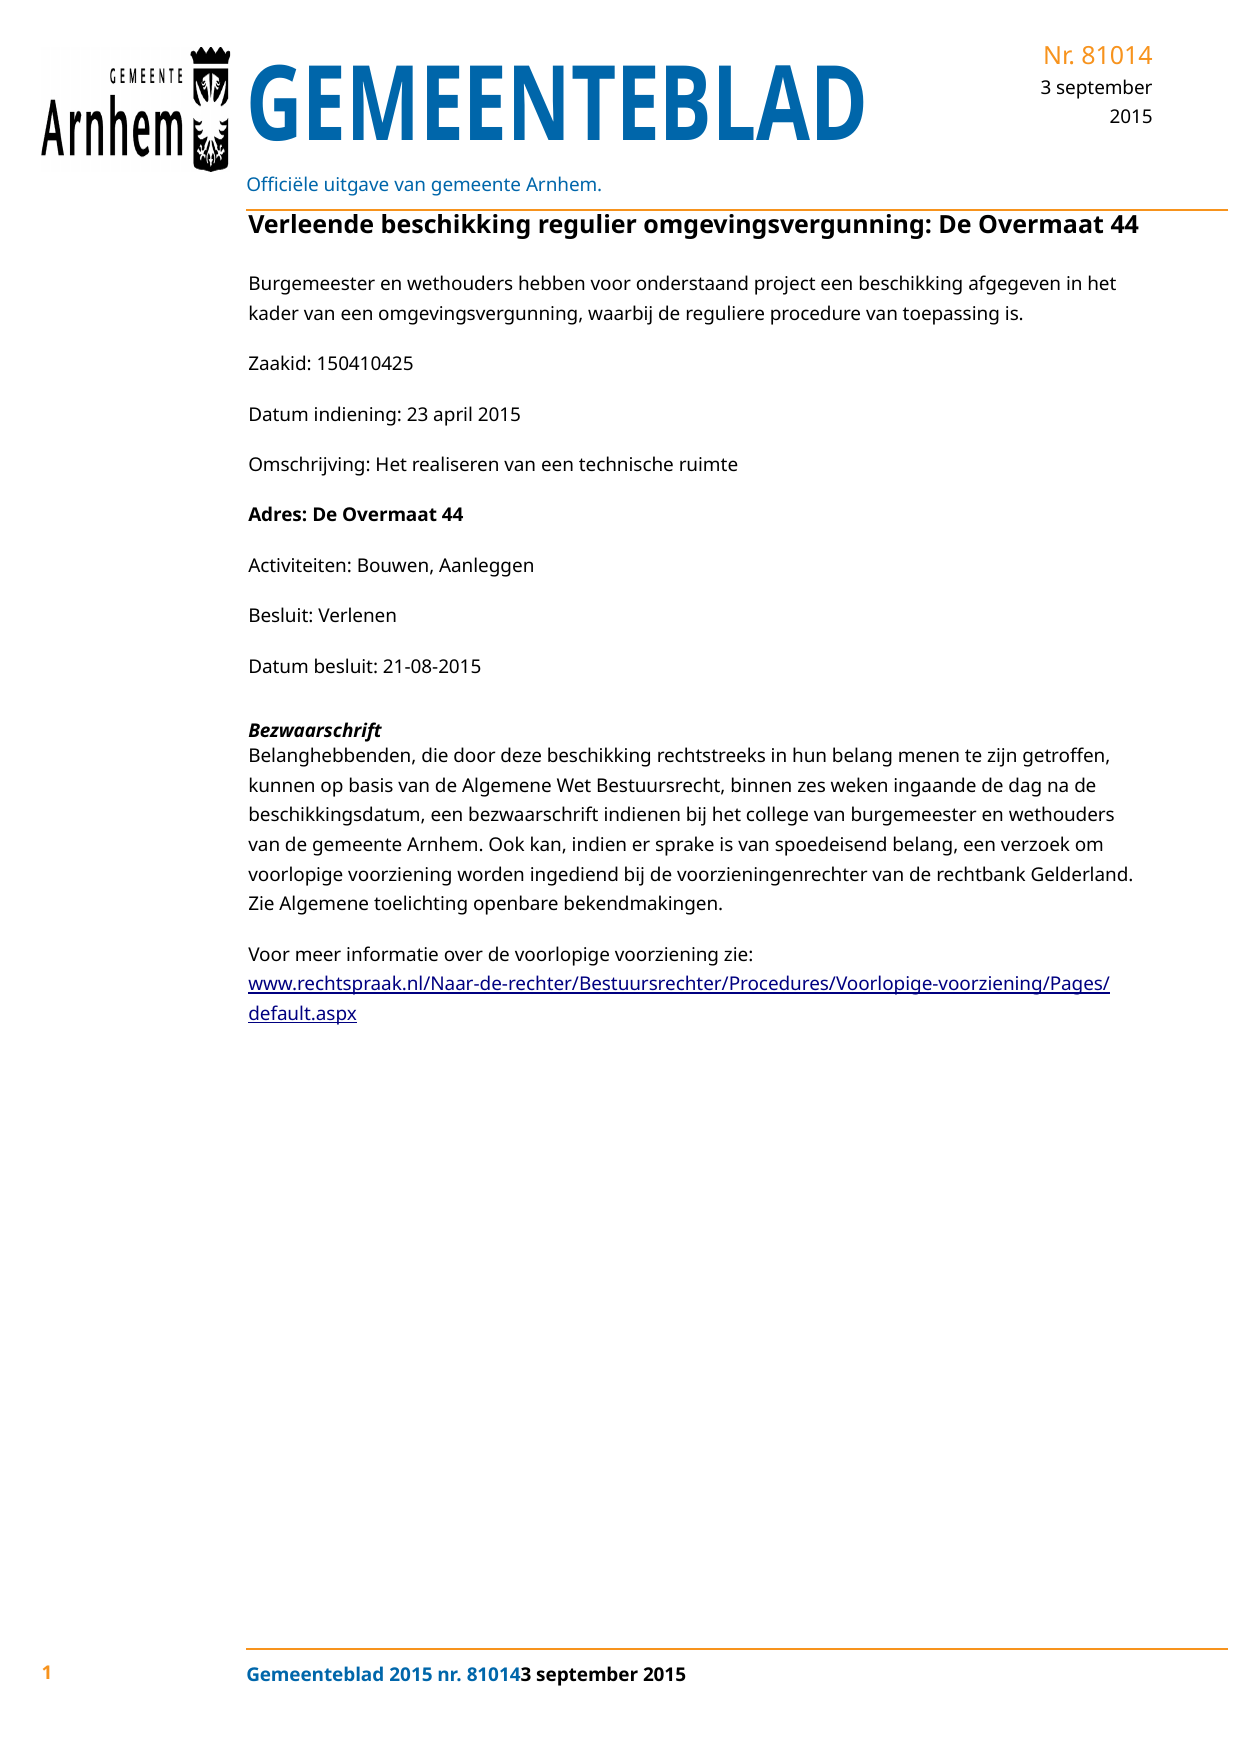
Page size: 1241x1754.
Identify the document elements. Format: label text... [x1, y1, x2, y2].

text Datum besluit: 21-08-2015 [248, 653, 1152, 678]
text Bezwaarschrift [248, 717, 1152, 742]
text Datum indiening: 23 april 2015 [248, 401, 1152, 426]
text Activiteiten: Bouwen, Aanleggen [248, 552, 1152, 578]
text Burgemeester en wethouders hebben voor onderstaand project een beschikking afgegeven in het kader van een omgevingsvergunning, waarbij de reguliere procedure van toepassing is. [248, 270, 1152, 326]
text Verleende beschikking regulier omgevingsvergunning: De Overmaat 44 [248, 211, 1152, 241]
text Omschrijving: Het realiseren van een technische ruimte [248, 451, 1152, 477]
picture [41, 47, 231, 172]
text Belanghebbenden, die door deze beschikking rechtstreeks in hun belang menen te zijn getroffen, kunnen op basis van de Algemene Wet Bestuursrecht, binnen zes weken ingaande de dag na de beschikkingsdatum, een bezwaarschrift indienen bij het college van burgemeester en wethouders van de gemeente Arnhem. Ook kan, indien er sprake is van spoedeisend belang, een verzoek om voorlopige voorziening worden ingediend bij de voorzieningenrechter van de rechtbank Gelderland. Zie Algemene toelichting openbare bekendmakingen. [248, 742, 1152, 916]
text Besluit: Verlenen [248, 602, 1152, 628]
text Voor meer informatie over de voorlopige voorziening zie: www.rechtspraak.nl/Naar-de-rechter/Bestuursrechter/Procedures/Voorlopige-voorziening/Pages/default.aspx [248, 941, 1152, 1026]
text Zaakid: 150410425 [248, 350, 1152, 376]
text Adres: De Overmaat 44 [248, 502, 1152, 527]
